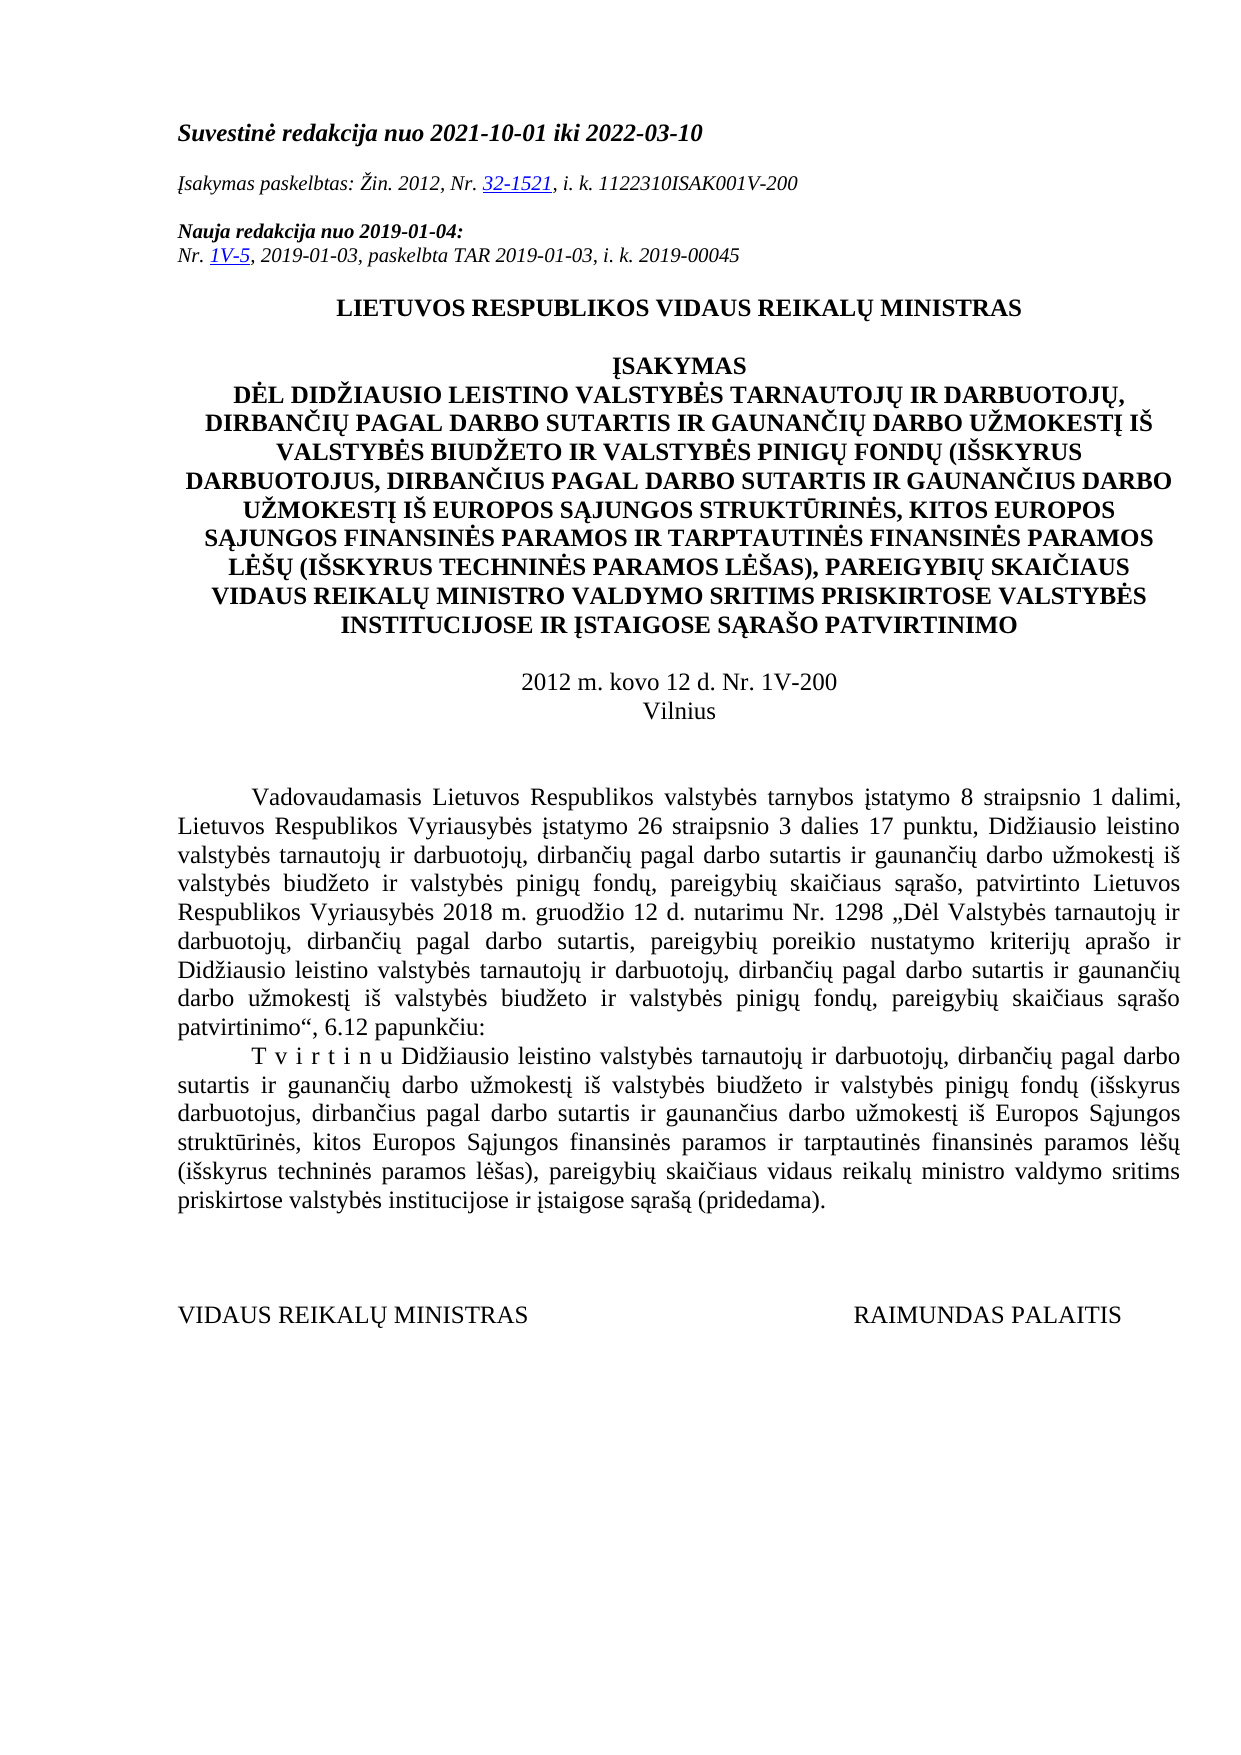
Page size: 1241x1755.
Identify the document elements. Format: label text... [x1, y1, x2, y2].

text Nauja redakcija nuo 2019-01-04: [177, 219, 1181, 243]
text T v i r t i n u Didžiausio leistino valstybės tarnautojų ir darbuotojų, dirbančių pagal darbo sutartis ir gaunančių darbo užmokestį iš valstybės biudžeto ir valstybės pinigų fondų (išskyrus darbuotojus, dirbančius pagal darbo sutartis ir gaunančius darbo užmokestį iš Europos Sąjungos struktūrinės, kitos Europos Sąjungos finansinės paramos ir tarptautinės finansinės paramos lėšų (išskyrus techninės paramos lėšas), pareigybių skaičiaus vidaus reikalų ministro valdymo sritims priskirtose valstybės institucijose ir įstaigose sąrašą (pridedama). [177, 1041, 1181, 1213]
text LIETUVOS RESPUBLIKOS VIDAUS REIKALŲ MINISTRas [177, 293, 1181, 322]
text 2012 m. kovo 12 d. Nr. 1V-200 [177, 667, 1181, 696]
text Suvestinė redakcija nuo 2021-10-01 iki 2022-03-10 [177, 118, 1181, 147]
text įsakymas [177, 351, 1181, 380]
text Įsakymas paskelbtas: Žin. 2012, Nr. 32-1521, i. k. 1122310ISAK001V-200 [177, 171, 1181, 195]
text Vadovaudamasis Lietuvos Respublikos valstybės tarnybos įstatymo 8 straipsnio 1 dalimi, Lietuvos Respublikos Vyriausybės įstatymo 26 straipsnio 3 dalies 17 punktu, Didžiausio leistino valstybės tarnautojų ir darbuotojų, dirbančių pagal darbo sutartis ir gaunančių darbo užmokestį iš valstybės biudžeto ir valstybės pinigų fondų, pareigybių skaičiaus sąrašo, patvirtinto Lietuvos Respublikos Vyriausybės 2018 m. gruodžio 12 d. nutarimu Nr. 1298 „Dėl Valstybės tarnautojų ir darbuotojų, dirbančių pagal darbo sutartis, pareigybių poreikio nustatymo kriterijų aprašo ir Didžiausio leistino valstybės tarnautojų ir darbuotojų, dirbančių pagal darbo sutartis ir gaunančių darbo užmokestį iš valstybės biudžeto ir valstybės pinigų fondų, pareigybių skaičiaus sąrašo patvirtinimo“, 6.12 papunkčiu: [177, 782, 1181, 1041]
text Vidaus reikalų ministras Raimundas Palaitis [177, 1300, 1181, 1328]
text Nr. 1V-5, 2019-01-03, paskelbta TAR 2019-01-03, i. k. 2019-00045 [177, 243, 1181, 267]
text DĖL DIDŽIAUSIO LEISTINO VALSTYBĖS TARNAUTOJŲ IR DARBUOTOJŲ, DIRBANČIŲ PAGAL DARBO SUTARTIS IR GAUNANČIŲ DARBO UŽMOKESTĮ IŠ VALSTYBĖS BIUDŽETO IR VALSTYBĖS PINIGŲ FONDŲ (IŠSKYRUS DARBUOTOJUS, DIRBANČIUS PAGAL DARBO SUTARTIS IR GAUNANČIUS DARBO UŽMOKESTĮ IŠ EUROPOS SĄJUNGOS STRUKTŪRINĖS, KITOS EUROPOS SĄJUNGOS FINANSINĖS PARAMOS IR TARPTAUTINĖS FINANSINĖS PARAMOS LĖŠŲ (IŠSKYRUS TECHNINĖS PARAMOS LĖŠAS), PAREIGYBIŲ SKAIČIAUS VIDAUS REIKALŲ MINISTRO VALDYMO SRITIMS PRISKIRTOSE VALSTYBĖS INSTITUCIJOSE IR ĮSTAIGOSE SĄRAŠO PATVIRTINIMO [177, 380, 1181, 638]
text Vilnius [177, 696, 1181, 725]
